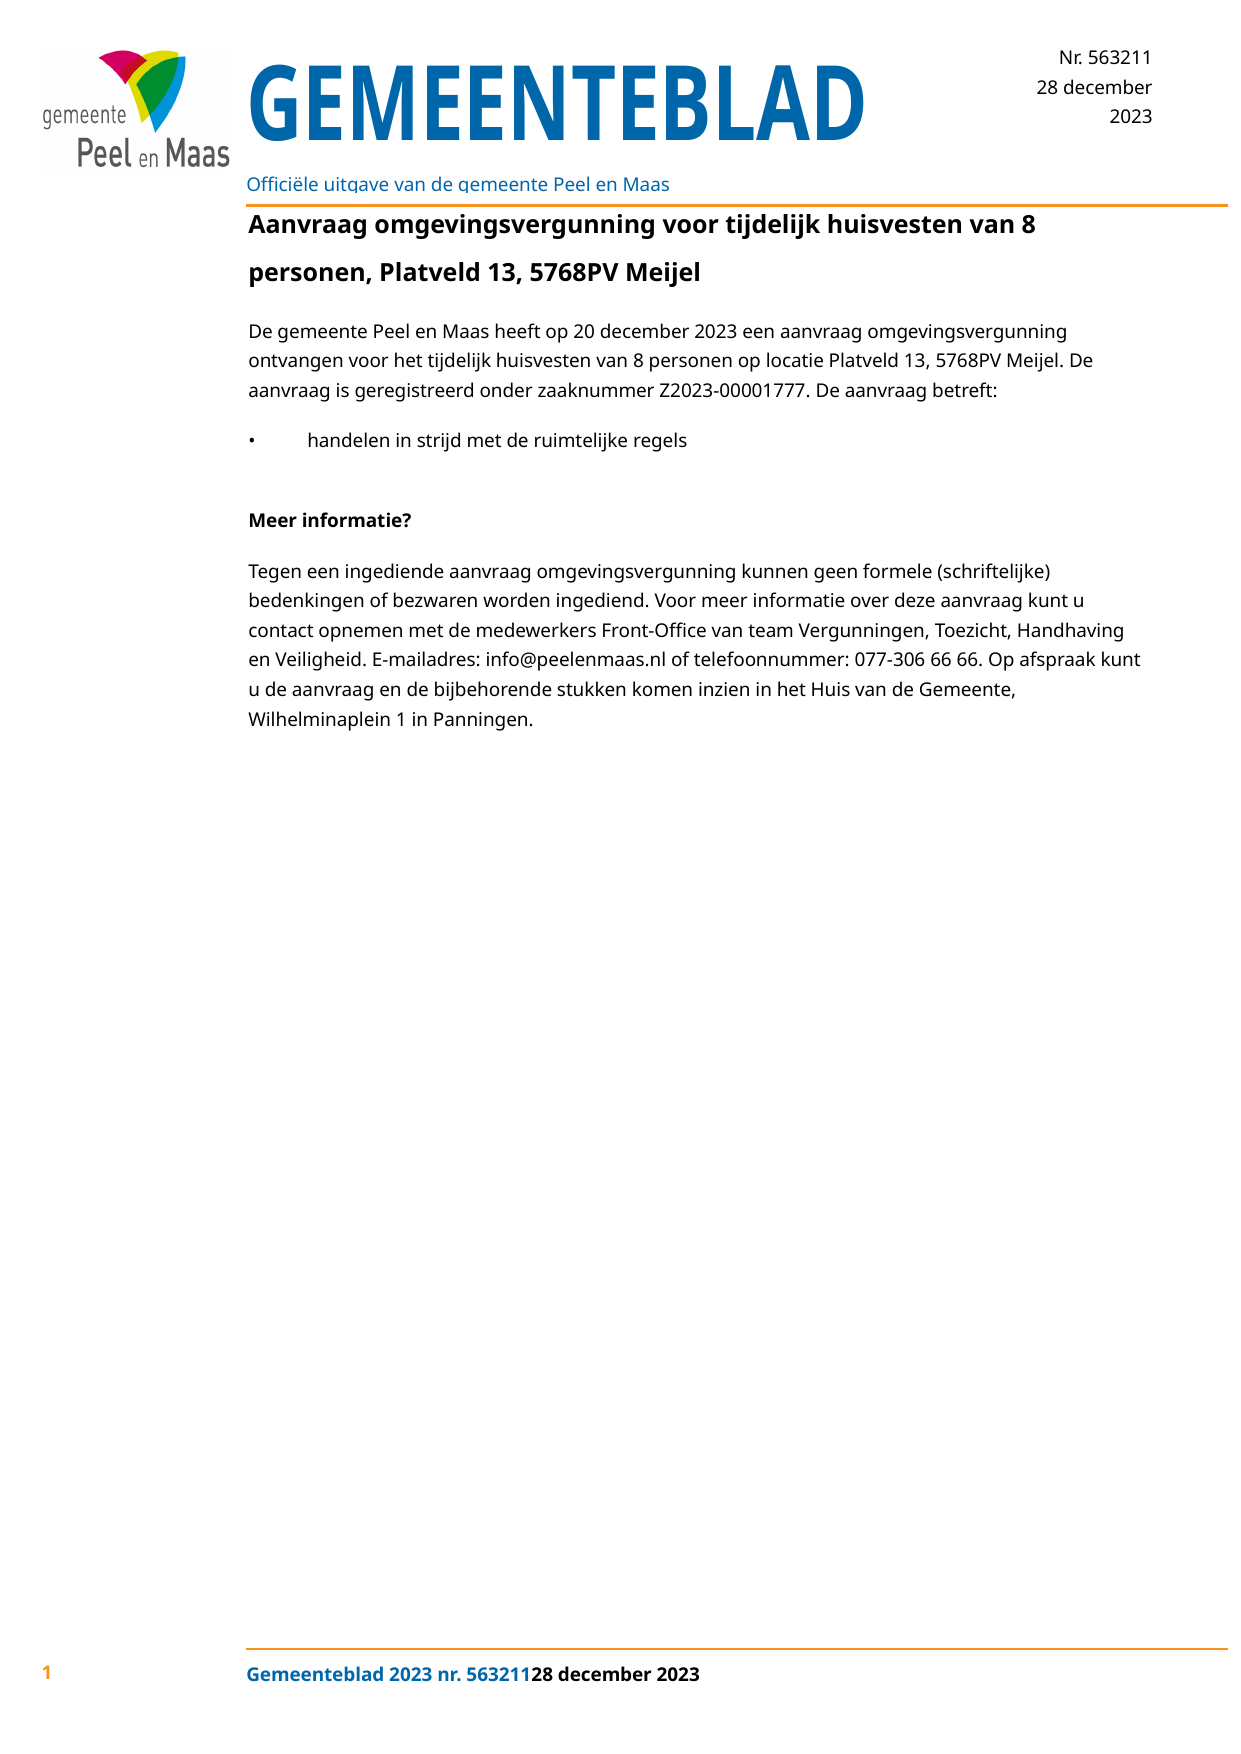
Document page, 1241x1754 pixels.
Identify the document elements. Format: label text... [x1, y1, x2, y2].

picture [41, 47, 231, 172]
list handelen in strijd met de ruimtelijke regels [248, 427, 1152, 453]
text De gemeente Peel en Maas heeft op 20 december 2023 een aanvraag omgevingsvergunning ontvangen voor het tijdelijk huisvesten van 8 personen op locatie Platveld 13, 5768PV Meijel. De aanvraag is geregistreerd onder zaaknummer Z2023-00001777. De aanvraag betreft: [248, 318, 1152, 403]
text Meer informatie? [248, 507, 1152, 533]
text Tegen een ingediende aanvraag omgevingsvergunning kunnen geen formele (schriftelijke) bedenkingen of bezwaren worden ingediend. Voor meer informatie over deze aanvraag kunt u contact opnemen met de medewerkers Front-Office van team Vergunningen, Toezicht, Handhaving en Veiligheid. E-mailadres: info@peelenmaas.nl of telefoonnummer: 077-306 66 66. Op afspraak kunt u de aanvraag en de bijbehorende stukken komen inzien in het Huis van de Gemeente, Wilhelminaplein 1 in Panningen. [248, 558, 1152, 732]
text Aanvraag omgevingsvergunning voor tijdelijk huisvesten van 8 personen, Platveld 13, 5768PV Meijel [248, 207, 1152, 288]
